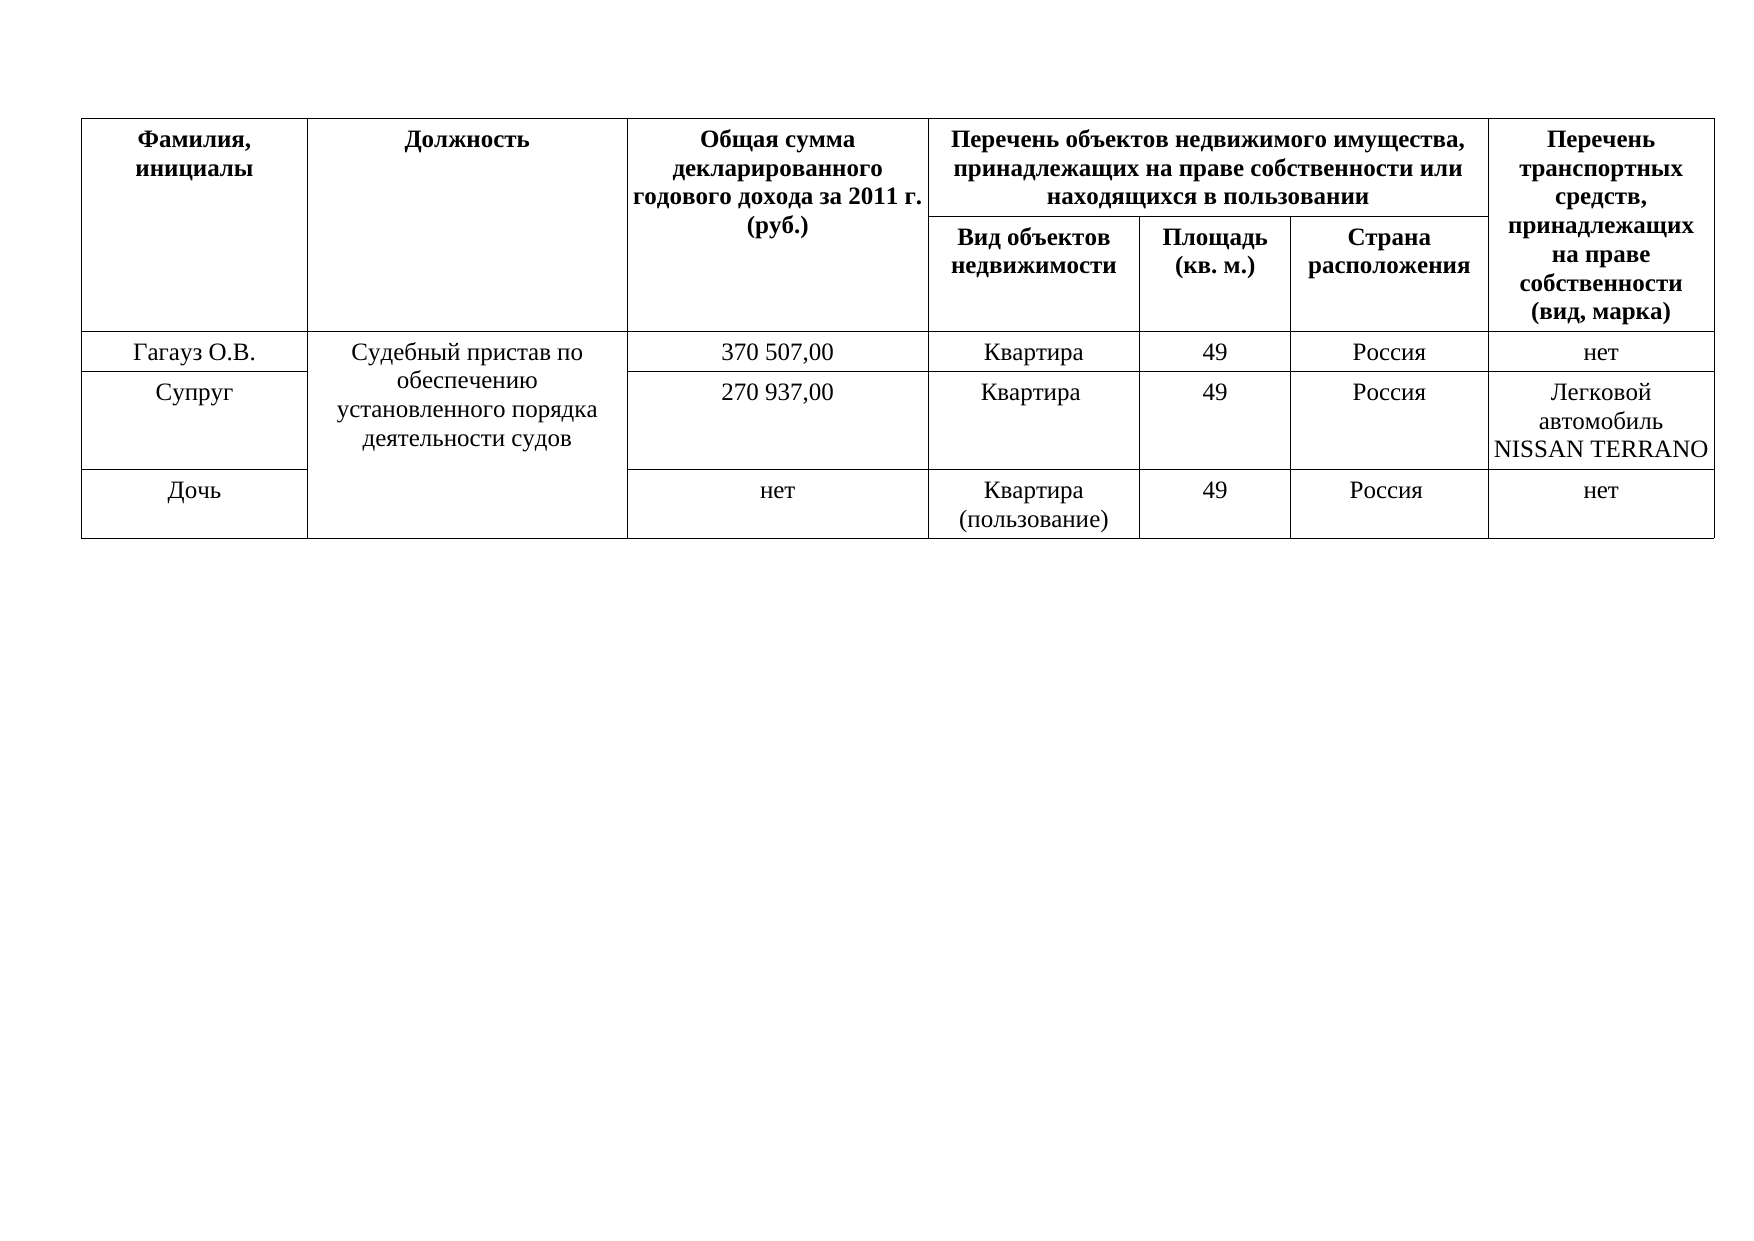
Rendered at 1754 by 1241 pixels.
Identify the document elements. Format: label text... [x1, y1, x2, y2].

table_cell Дочь [82, 470, 307, 538]
table_cell 49 [1140, 470, 1290, 538]
table_header Должность [308, 119, 627, 331]
table_cell Квартира [929, 372, 1139, 469]
table_cell Квартира (пользование) [929, 470, 1139, 538]
table_cell 49 [1140, 372, 1290, 469]
table_cell Россия [1291, 332, 1488, 371]
table_cell нет [1489, 332, 1714, 371]
table_cell нет [1489, 470, 1714, 538]
table_cell Квартира [929, 332, 1139, 371]
table_header Фамилия, инициалы [82, 119, 307, 331]
table_cell нет [628, 470, 928, 538]
table_cell 270 937,00 [628, 372, 928, 469]
table_header Перечень объектов недвижимого имущества, принадлежащих на праве собственности или находящихся в пользовании [929, 119, 1488, 216]
table_cell Россия [1291, 470, 1488, 538]
table_cell Легковой автомобиль NISSAN TERRANO [1489, 372, 1714, 469]
table_cell Вид объектов недвижимости [929, 217, 1139, 331]
table_cell Площадь (кв. м.) [1140, 217, 1290, 331]
table_cell Судебный пристав по обеспечению установленного порядка деятельности судов [308, 332, 627, 538]
table_cell Гагауз О.В. [82, 332, 307, 371]
table_cell Страна расположения [1291, 217, 1488, 331]
table_cell Супруг [82, 372, 307, 469]
table_header Перечень транспортных средств, принадлежащих на праве собственности (вид, марка) [1489, 119, 1714, 331]
table_header Общая сумма декларированного годового дохода за 2011 г. (руб.) [628, 119, 928, 331]
table_cell Россия [1291, 372, 1488, 469]
table_cell 370 507,00 [628, 332, 928, 371]
table_cell 49 [1140, 332, 1290, 371]
